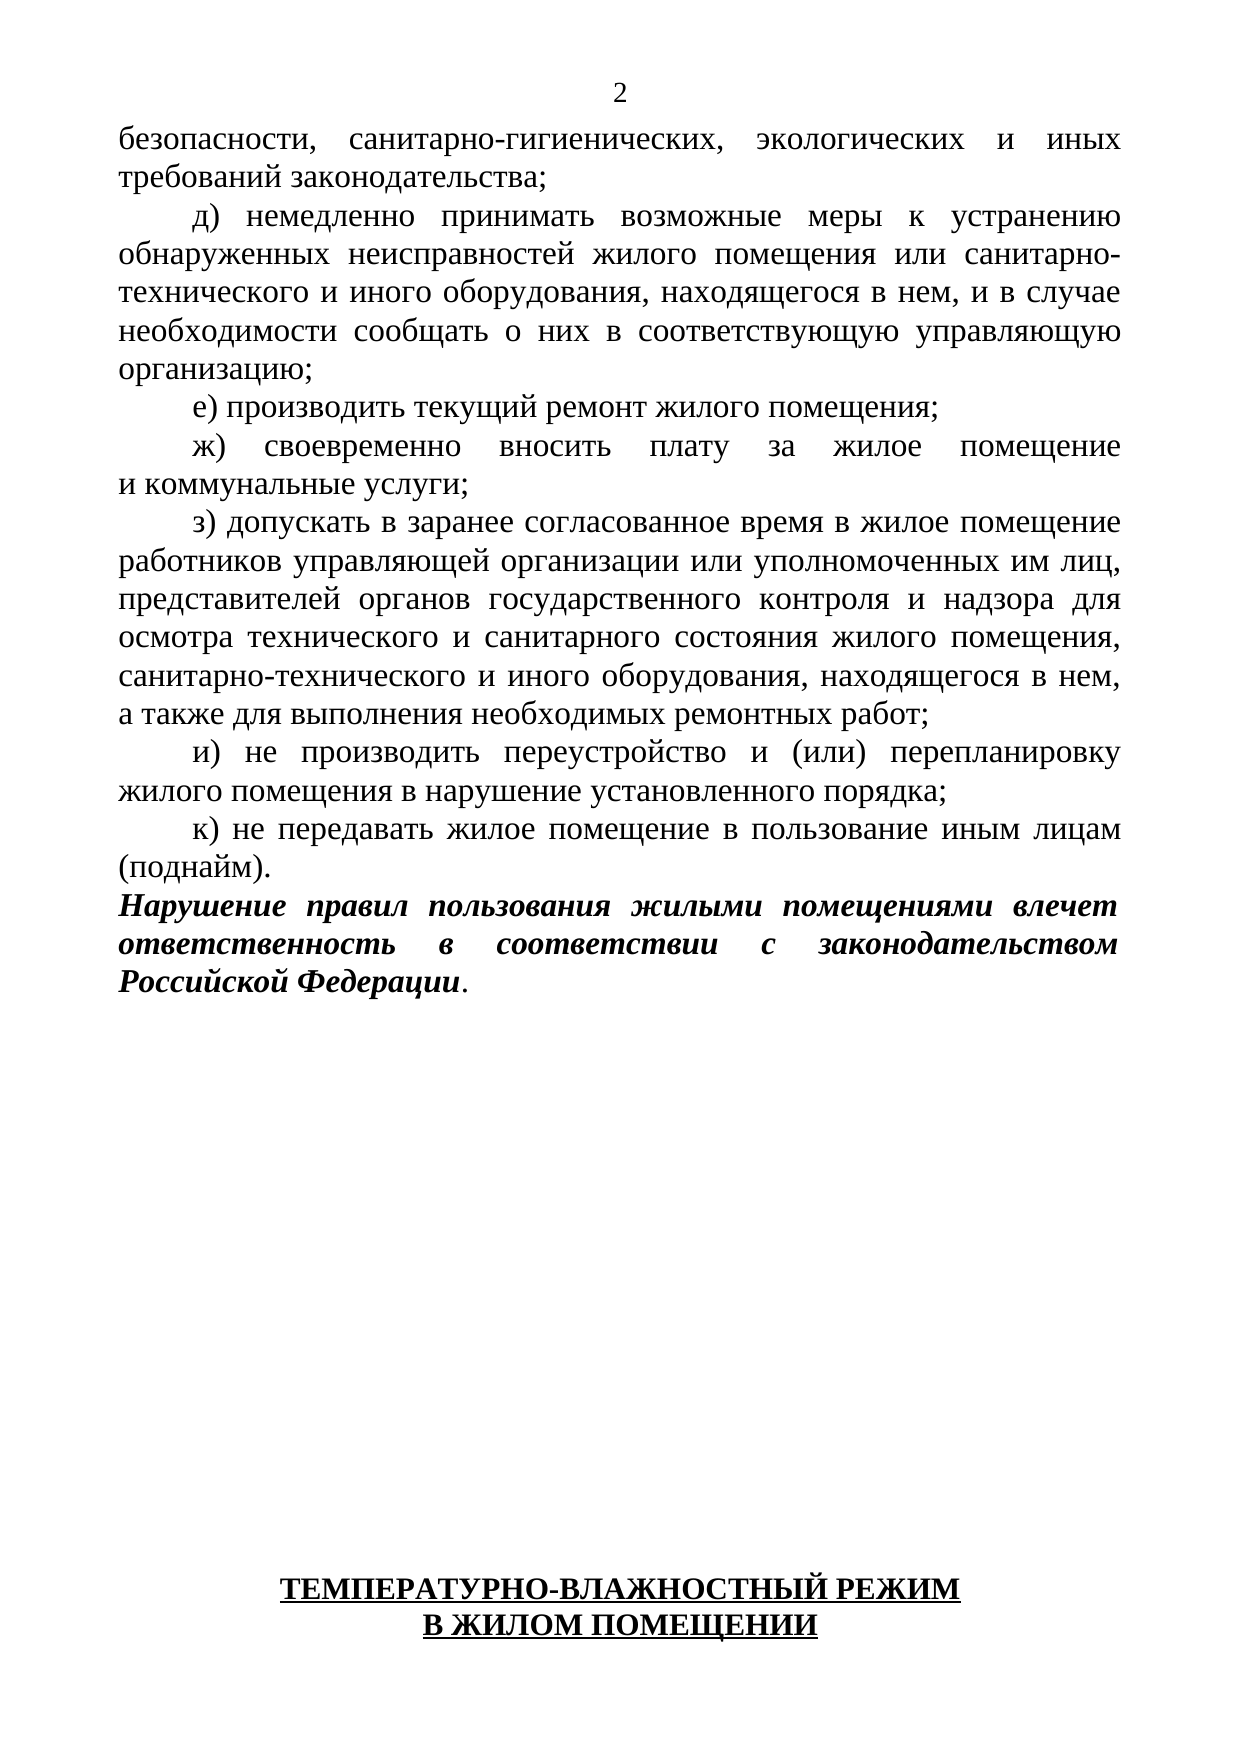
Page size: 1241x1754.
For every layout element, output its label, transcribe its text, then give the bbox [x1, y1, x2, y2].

text е) производить текущий ремонт жилого помещения; [118, 386, 1122, 425]
text д) немедленно принимать возможные меры к устранению обнаруженных неисправностей жилого помещения или санитарно-технического и иного оборудования, находящегося в нем, и в случае необходимости сообщать о них в соответствующую управляющую организацию; [118, 195, 1122, 386]
text ТЕМПЕРАТУРНО-ВЛАЖНОСТНЫЙ РЕЖИМ [118, 1570, 1122, 1606]
text з) допускать в заранее согласованное время в жилое помещение работников управляющей организации или уполномоченных им лиц, представителей органов государственного контроля и надзора для осмотра технического и санитарного состояния жилого помещения, санитарно-технического и иного оборудования, находящегося в нем, а также для выполнения необходимых ремонтных работ; [118, 501, 1122, 731]
text Нарушение правил пользования жилыми помещениями влечет ответственность в соответствии с законодательством Российской Федерации. [118, 885, 1122, 1000]
text безопасности, санитарно-гигиенических, экологических и иных требований законодательства; [118, 118, 1122, 195]
text к) не передавать жилое помещение в пользование иным лицам (поднайм). [118, 808, 1122, 885]
text ж) своевременно вносить плату за жилое помещение и коммунальные услуги; [118, 425, 1122, 501]
text и) не производить переустройство и (или) перепланировку жилого помещения в нарушение установленного порядка; [118, 731, 1122, 808]
text В ЖИЛОМ ПОМЕЩЕНИИ [118, 1606, 1122, 1642]
